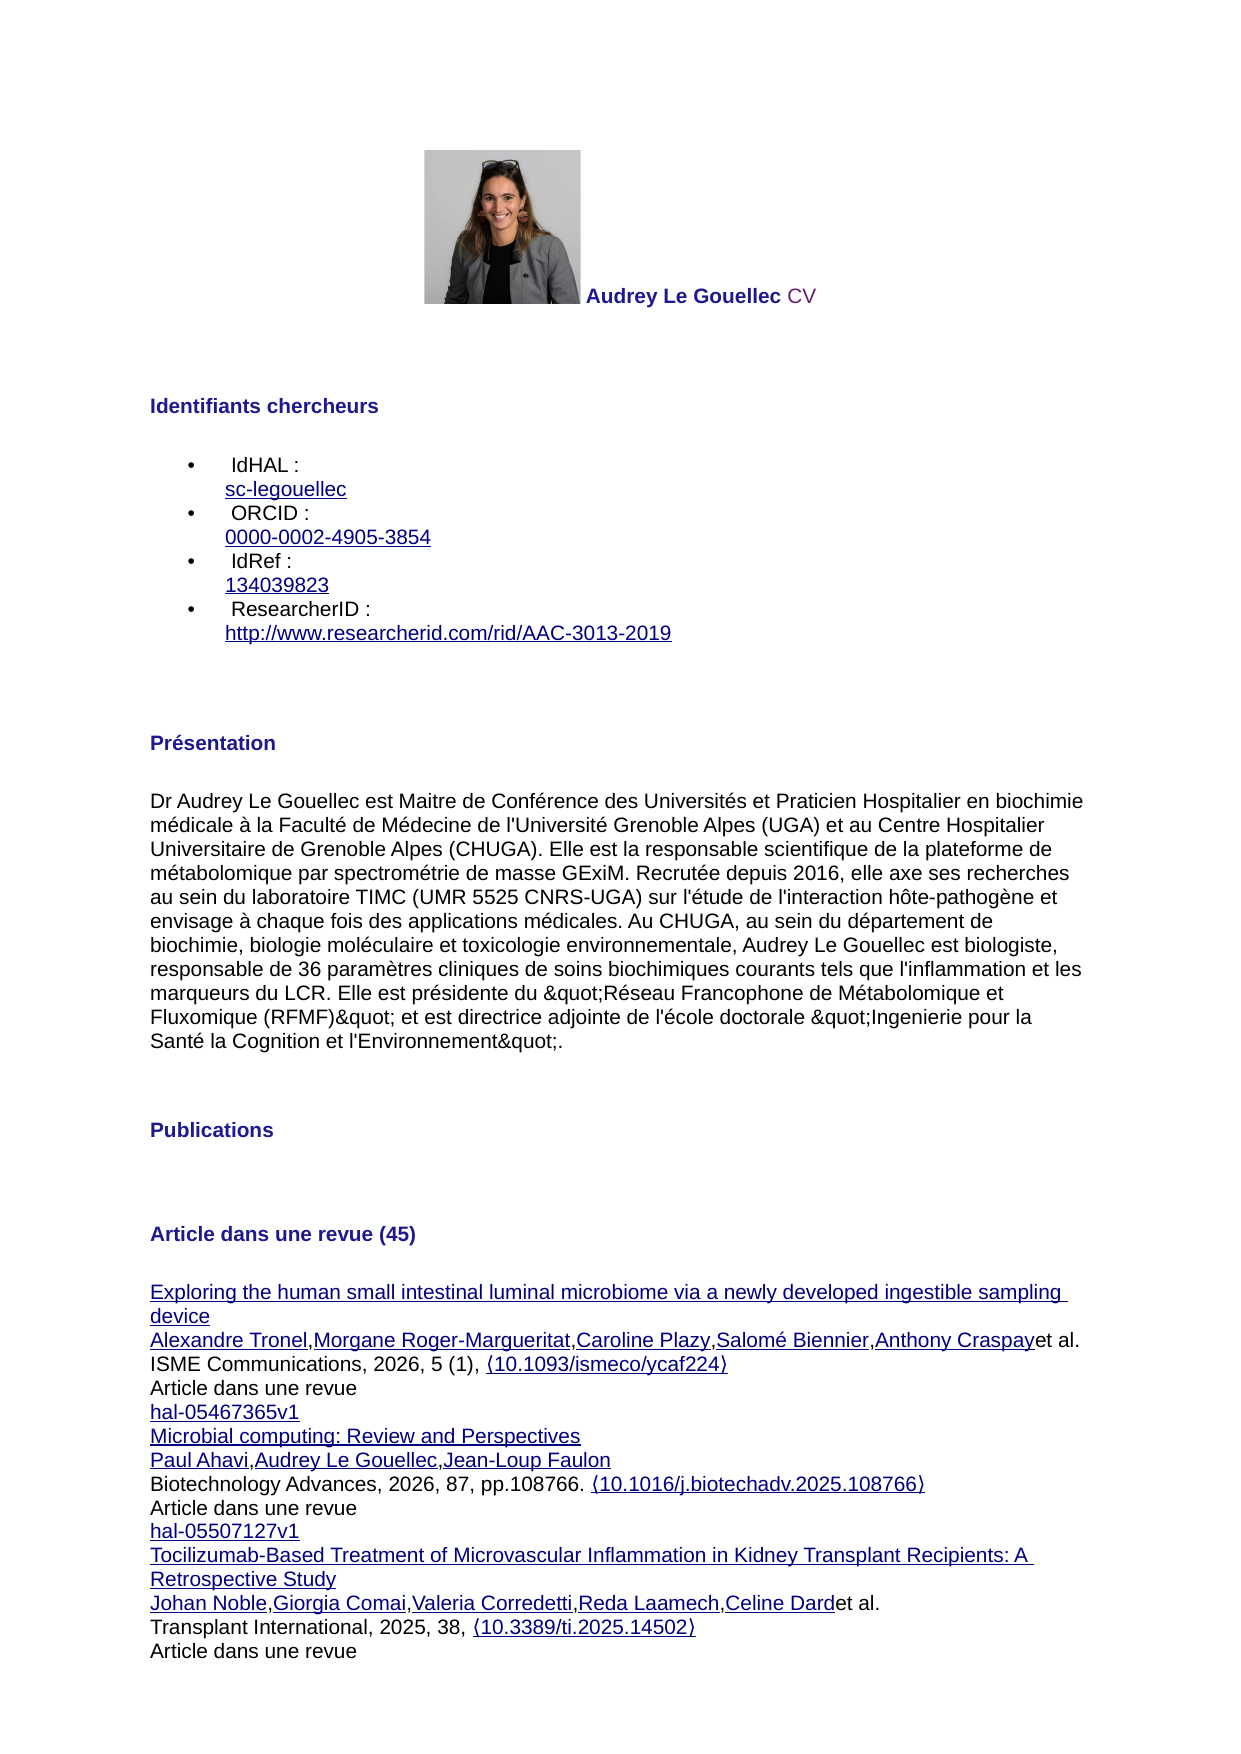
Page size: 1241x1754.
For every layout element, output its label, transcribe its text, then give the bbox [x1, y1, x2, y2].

list 0000-0002-4905-3854 [187, 524, 1090, 548]
subtitle Publications [150, 1118, 1090, 1142]
table_header Exploring the human small intestinal luminal microbiome via a newly developed ingestible sampling device Alexandre Tronel,Morgane Roger-Margueritat,Caroline Plazy,Salomé Biennier,Anthony Craspayet al. ISME Communications, 2026, 5 (1), ⟨10.1093/ismeco/ycaf224⟩ Article dans une revue hal-05467365v1 [150, 1280, 1090, 1423]
subtitle Article dans une revue (45) [150, 1221, 1090, 1245]
table_cell Microbial computing: Review and Perspectives Paul Ahavi,Audrey Le Gouellec,Jean-Loup Faulon Biotechnology Advances, 2026, 87, pp.108766. ⟨10.1016/j.biotechadv.2025.108766⟩ Article dans une revue hal-05507127v1 [150, 1424, 1090, 1543]
picture [424, 150, 581, 304]
subtitle Identifiants chercheurs [150, 394, 1090, 418]
list http://www.researcherid.com/rid/AAC-3013-2019 [187, 620, 1090, 644]
list IdHAL : [187, 453, 1090, 477]
subtitle Présentation [150, 731, 1090, 755]
list sc-legouellec [187, 477, 1090, 501]
text Dr Audrey Le Gouellec est Maitre de Conférence des Universités et Praticien Hospitalier en biochimie médicale à la Faculté de Médecine de l'Université Grenoble Alpes (UGA) et au Centre Hospitalier Universitaire de Grenoble Alpes (CHUGA). Elle est la responsable scientifique de la plateforme de métabolomique par spectrométrie de masse GExiM. Recrutée depuis 2016, elle axe ses recherches au sein du laboratoire TIMC (UMR 5525 CNRS-UGA) sur l'étude de l'interaction hôte-pathogène et envisage à chaque fois des applications médicales. Au CHUGA, au sein du département de biochimie, biologie moléculaire et toxicologie environnementale, Audrey Le Gouellec est biologiste, responsable de 36 paramètres cliniques de soins biochimiques courants tels que l'inflammation et les marqueurs du LCR. Elle est présidente du &quot;Réseau Francophone de Métabolomique et Fluxomique (RFMF)&quot; et est directrice adjointe de l'école doctorale &quot;Ingenierie pour la Santé la Cognition et l'Environnement&quot;. [150, 789, 1090, 1053]
subtitle Audrey Le Gouellec CV [150, 150, 1090, 308]
table_cell Tocilizumab-Based Treatment of Microvascular Inflammation in Kidney Transplant Recipients: A Retrospective Study Johan Noble,Giorgia Comai,Valeria Corredetti,Reda Laamech,Celine Dardet al. Transplant International, 2025, 38, ⟨10.3389/ti.2025.14502⟩ Article dans une revue [150, 1543, 1090, 1663]
list ORCID : [187, 501, 1090, 524]
list 134039823 [187, 572, 1090, 596]
list IdRef : [187, 548, 1090, 572]
list ResearcherID : [187, 596, 1090, 620]
